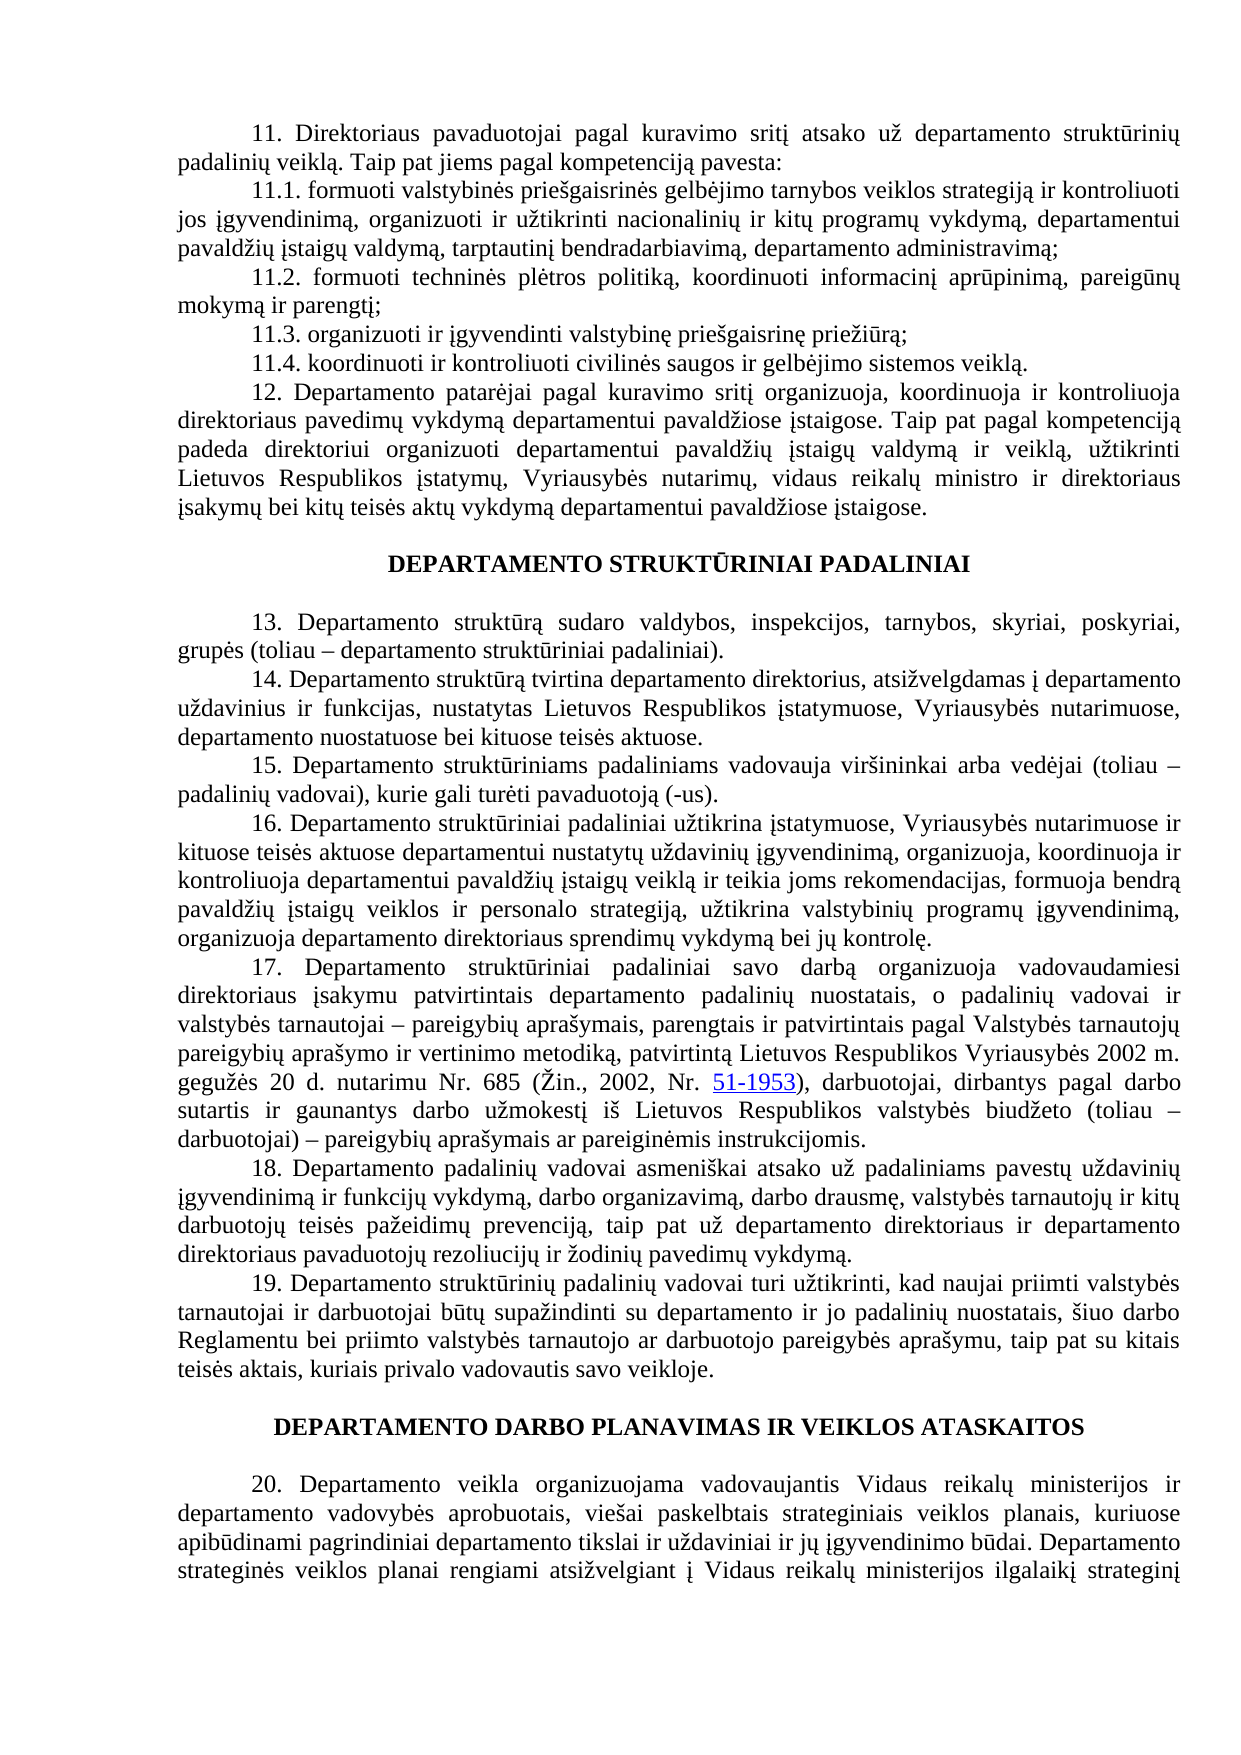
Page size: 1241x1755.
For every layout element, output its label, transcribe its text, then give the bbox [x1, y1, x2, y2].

text Departamento darbo planavimas ir veiklos ataskaitos [177, 1412, 1181, 1441]
text DEPARTAMENTO STRUKTŪRINIAI PADALINIAI [177, 549, 1181, 578]
text 16. Departamento struktūriniai padaliniai užtikrina įstatymuose, Vyriausybės nutarimuose ir kituose teisės aktuose departamentui nustatytų uždavinių įgyvendinimą, organizuoja, koordinuoja ir kontroliuoja departamentui pavaldžių įstaigų veiklą ir teikia joms rekomendacijas, formuoja bendrą pavaldžių įstaigų veiklos ir personalo strategiją, užtikrina valstybinių programų įgyvendinimą, organizuoja departamento direktoriaus sprendimų vykdymą bei jų kontrolę. [177, 808, 1181, 952]
text 12. Departamento patarėjai pagal kuravimo sritį organizuoja, koordinuoja ir kontroliuoja direktoriaus pavedimų vykdymą departamentui pavaldžiose įstaigose. Taip pat pagal kompetenciją padeda direktoriui organizuoti departamentui pavaldžių įstaigų valdymą ir veiklą, užtikrinti Lietuvos Respublikos įstatymų, Vyriausybės nutarimų, vidaus reikalų ministro ir direktoriaus įsakymų bei kitų teisės aktų vykdymą departamentui pavaldžiose įstaigose. [177, 377, 1181, 521]
text 14. Departamento struktūrą tvirtina departamento direktorius, atsižvelgdamas į departamento uždavinius ir funkcijas, nustatytas Lietuvos Respublikos įstatymuose, Vyriausybės nutarimuose, departamento nuostatuose bei kituose teisės aktuose. [177, 664, 1181, 751]
text 11.4. koordinuoti ir kontroliuoti civilinės saugos ir gelbėjimo sistemos veiklą. [177, 348, 1181, 377]
text 17. Departamento struktūriniai padaliniai savo darbą organizuoja vadovaudamiesi direktoriaus įsakymu patvirtintais departamento padalinių nuostatais, o padalinių vadovai ir valstybės tarnautojai – pareigybių aprašymais, parengtais ir patvirtintais pagal Valstybės tarnautojų pareigybių aprašymo ir vertinimo metodiką, patvirtintą Lietuvos Respublikos Vyriausybės 2002 m. gegužės 20 d. nutarimu Nr. 685 (Žin., 2002, Nr. 51-1953), darbuotojai, dirbantys pagal darbo sutartis ir gaunantys darbo užmokestį iš Lietuvos Respublikos valstybės biudžeto (toliau – darbuotojai) – pareigybių aprašymais ar pareiginėmis instrukcijomis. [177, 952, 1181, 1153]
text 11. Direktoriaus pavaduotojai pagal kuravimo sritį atsako už departamento struktūrinių padalinių veiklą. Taip pat jiems pagal kompetenciją pavesta: [177, 118, 1181, 176]
text 15. Departamento struktūriniams padaliniams vadovauja viršininkai arba vedėjai (toliau – padalinių vadovai), kurie gali turėti pavaduotoją (-us). [177, 751, 1181, 808]
text 11.1. formuoti valstybinės priešgaisrinės gelbėjimo tarnybos veiklos strategiją ir kontroliuoti jos įgyvendinimą, organizuoti ir užtikrinti nacionalinių ir kitų programų vykdymą, departamentui pavaldžių įstaigų valdymą, tarptautinį bendradarbiavimą, departamento administravimą; [177, 176, 1181, 262]
text 19. Departamento struktūrinių padalinių vadovai turi užtikrinti, kad naujai priimti valstybės tarnautojai ir darbuotojai būtų supažindinti su departamento ir jo padalinių nuostatais, šiuo darbo Reglamentu bei priimto valstybės tarnautojo ar darbuotojo pareigybės aprašymu, taip pat su kitais teisės aktais, kuriais privalo vadovautis savo veikloje. [177, 1268, 1181, 1383]
text 18. Departamento padalinių vadovai asmeniškai atsako už padaliniams pavestų uždavinių įgyvendinimą ir funkcijų vykdymą, darbo organizavimą, darbo drausmę, valstybės tarnautojų ir kitų darbuotojų teisės pažeidimų prevenciją, taip pat už departamento direktoriaus ir departamento direktoriaus pavaduotojų rezoliucijų ir žodinių pavedimų vykdymą. [177, 1153, 1181, 1268]
text 20. Departamento veikla organizuojama vadovaujantis Vidaus reikalų ministerijos ir departamento vadovybės aprobuotais, viešai paskelbtais strateginiais veiklos planais, kuriuose apibūdinami pagrindiniai departamento tikslai ir uždaviniai ir jų įgyvendinimo būdai. Departamento strateginės veiklos planai rengiami atsižvelgiant į Vidaus reikalų ministerijos ilgalaikį strateginį [177, 1469, 1181, 1584]
text 11.3. organizuoti ir įgyvendinti valstybinę priešgaisrinę priežiūrą; [177, 319, 1181, 348]
text 11.2. formuoti techninės plėtros politiką, koordinuoti informacinį aprūpinimą, pareigūnų mokymą ir parengtį; [177, 262, 1181, 319]
text 13. Departamento struktūrą sudaro valdybos, inspekcijos, tarnybos, skyriai, poskyriai, grupės (toliau – departamento struktūriniai padaliniai). [177, 607, 1181, 664]
